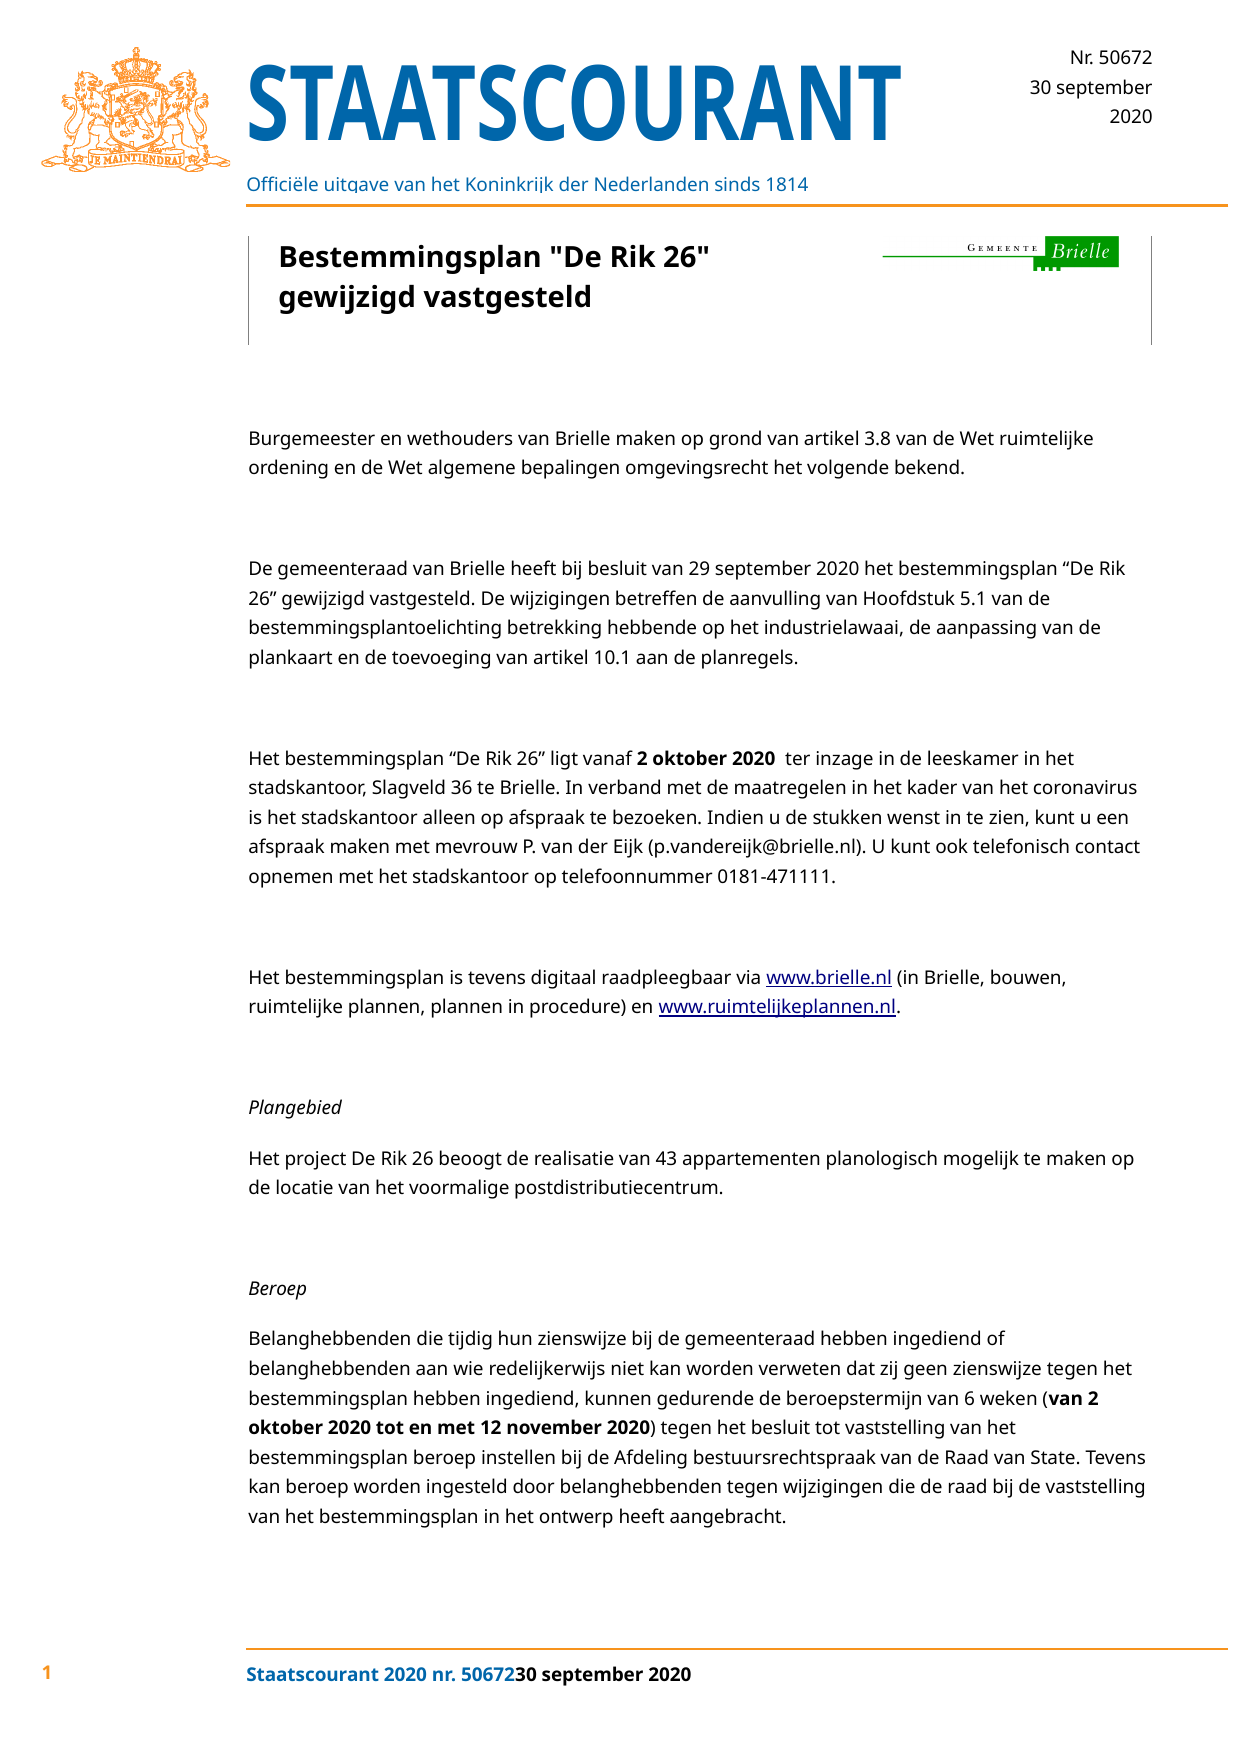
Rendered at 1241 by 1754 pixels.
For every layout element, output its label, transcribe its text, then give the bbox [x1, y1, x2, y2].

table_header [850, 236, 1151, 345]
text Het project De Rik 26 beoogt de realisatie van 43 appartementen planologisch mogelijk te maken op de locatie van het voormalige postdistributiecentrum. [248, 1145, 1152, 1200]
table_header Bestemmingsplan "De Rik 26" gewijzigd vastgesteld [249, 236, 850, 345]
text De gemeenteraad van Brielle heeft bij besluit van 29 september 2020 het bestemmingsplan “De Rik 26” gewijzigd vastgesteld. De wijzigingen betreffen de aanvulling van Hoofdstuk 5.1 van de bestemmingsplantoelichting betrekking hebbende op het industrielawaai, de aanpassing van de plankaart en de toevoeging van artikel 10.1 aan de planregels. [248, 555, 1152, 669]
picture [41, 47, 231, 172]
text Beroep [248, 1275, 1152, 1301]
text Plangebied [248, 1094, 1152, 1120]
text Het bestemmingsplan is tevens digitaal raadpleegbaar via www.brielle.nl (in Brielle, bouwen, ruimtelijke plannen, plannen in procedure) en www.ruimtelijkeplannen.nl. [248, 964, 1152, 1019]
text Burgemeester en wethouders van Brielle maken op grond van artikel 3.8 van de Wet ruimtelijke ordening en de Wet algemene bepalingen omgevingsrecht het volgende bekend. [248, 425, 1152, 480]
text Belanghebbenden die tijdig hun zienswijze bij de gemeenteraad hebben ingediend of belanghebbenden aan wie redelijkerwijs niet kan worden verweten dat zij geen zienswijze tegen het bestemmingsplan hebben ingediend, kunnen gedurende de beroepstermijn van 6 weken (van 2 oktober 2020 tot en met 12 november 2020) tegen het besluit tot vaststelling van het bestemmingsplan beroep instellen bij de Afdeling bestuursrechtspraak van de Raad van State. Tevens kan beroep worden ingesteld door belanghebbenden tegen wijzigingen die de raad bij de vaststelling van het bestemmingsplan in het ontwerp heeft aangebracht. [248, 1326, 1152, 1529]
picture [882, 236, 1119, 271]
text Het bestemmingsplan “De Rik 26” ligt vanaf 2 oktober 2020 ter inzage in de leeskamer in het stadskantoor, Slagveld 36 te Brielle. In verband met de maatregelen in het kader van het coronavirus is het stadskantoor alleen op afspraak te bezoeken. Indien u de stukken wenst in te zien, kunt u een afspraak maken met mevrouw P. van der Eijk (p.vandereijk@brielle.nl). U kunt ook telefonisch contact opnemen met het stadskantoor op telefoonnummer 0181-471111. [248, 745, 1152, 889]
